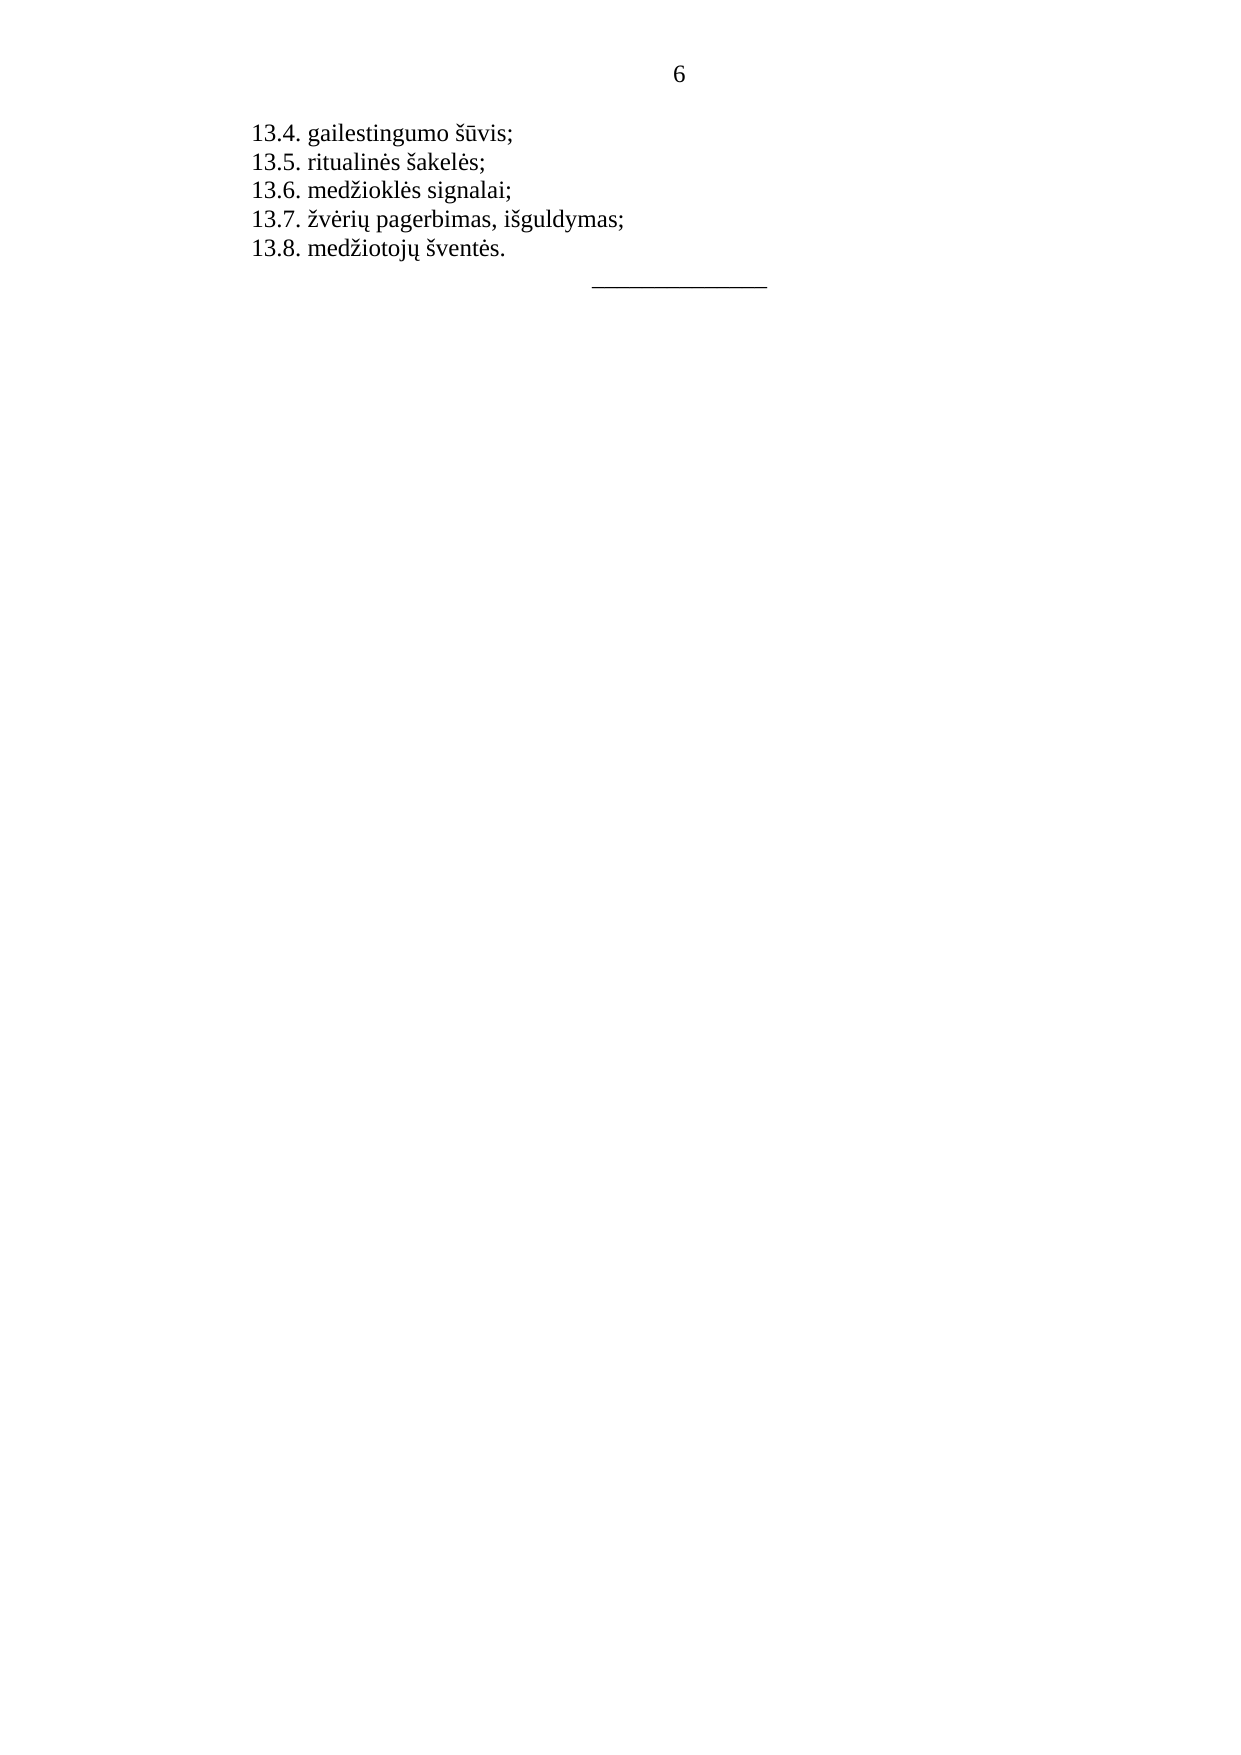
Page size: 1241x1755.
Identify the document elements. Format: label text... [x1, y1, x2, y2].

text 13.7. žvėrių pagerbimas, išguldymas; [177, 204, 1181, 233]
text 13.6. medžioklės signalai; [177, 176, 1181, 204]
text ______________ [177, 262, 1181, 291]
text 13.8. medžiotojų šventės. [177, 233, 1181, 262]
text 13.5. ritualinės šakelės; [177, 147, 1181, 176]
text 13.4. gailestingumo šūvis; [177, 118, 1181, 147]
